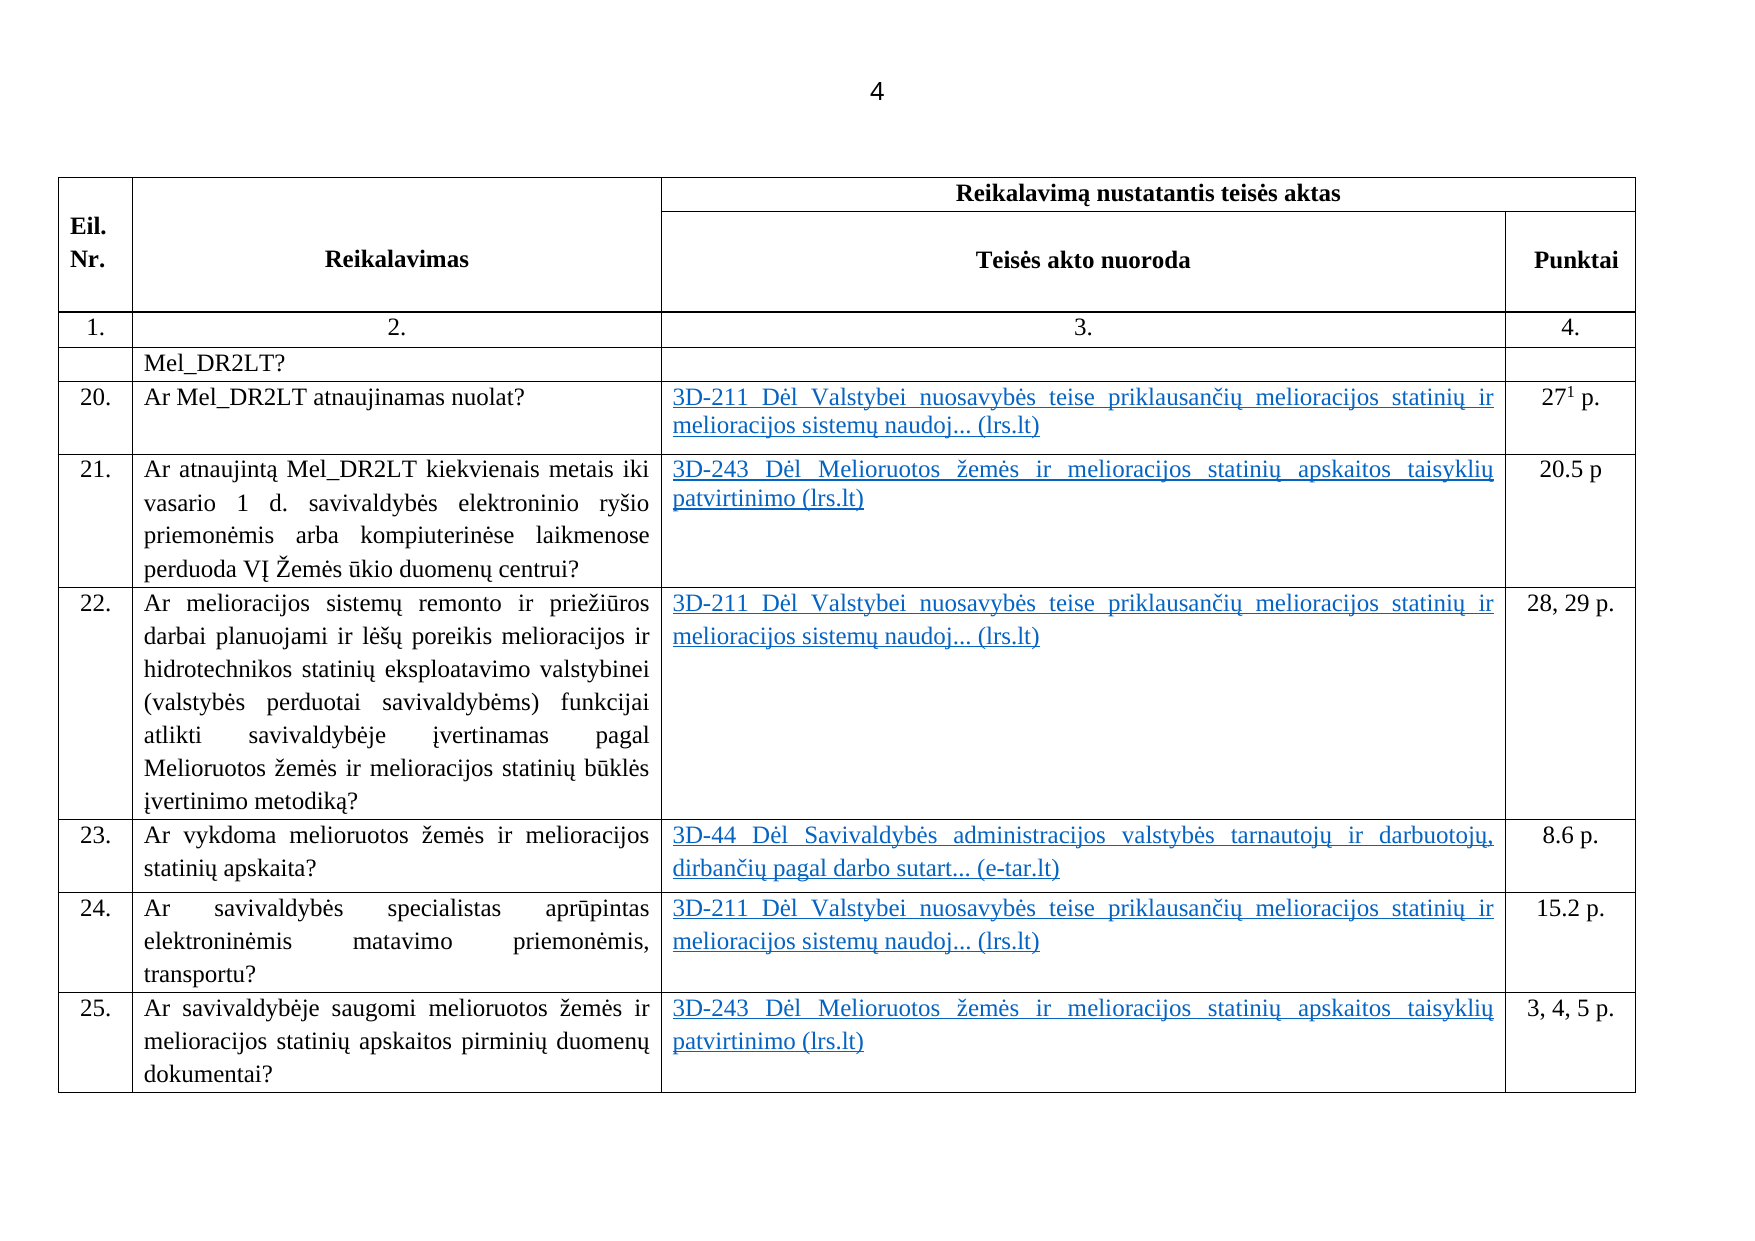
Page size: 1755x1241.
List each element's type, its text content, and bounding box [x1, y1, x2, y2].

table_header Reikalavimas [133, 178, 661, 311]
table_cell 23. [59, 820, 132, 892]
table_cell 3D-211 Dėl Valstybei nuosavybės teise priklausančių melioracijos statinių ir melioracijos sistemų naudoj... (lrs.lt) [662, 588, 1505, 819]
table_cell Ar Mel_DR2LT atnaujinamas nuolat? [133, 382, 661, 453]
table_cell [59, 348, 132, 381]
table_cell 4. [1506, 313, 1635, 347]
table_header Eil. Nr. [59, 178, 132, 311]
table_cell 3, 4, 5 p. [1506, 993, 1635, 1092]
table_cell 3D-243 Dėl Melioruotos žemės ir melioracijos statinių apskaitos taisyklių patvirtinimo (lrs.lt) [662, 455, 1505, 587]
table_cell 2. [133, 313, 661, 347]
table_cell 20.5 p [1506, 455, 1635, 587]
table_cell [1506, 348, 1635, 381]
table_cell Ar savivaldybės specialistas aprūpintas elektroninėmis matavimo priemonėmis, transportu? [133, 893, 661, 992]
table_cell 28, 29 p. [1506, 588, 1635, 819]
table_cell 3D-211 Dėl Valstybei nuosavybės teise priklausančių melioracijos statinių ir melioracijos sistemų naudoj... (lrs.lt) [662, 893, 1505, 992]
table_cell 8.6 p. [1506, 820, 1635, 892]
table_cell 3D-243 Dėl Melioruotos žemės ir melioracijos statinių apskaitos taisyklių patvirtinimo (lrs.lt) [662, 993, 1505, 1092]
table_cell 271 p. [1506, 382, 1635, 453]
table_cell Ar melioracijos sistemų remonto ir priežiūros darbai planuojami ir lėšų poreikis melioracijos ir hidrotechnikos statinių eksploatavimo valstybinei (valstybės perduotai savivaldybėms) funkcijai atlikti savivaldybėje įvertinamas pagal Melioruotos žemės ir melioracijos statinių būklės įvertinimo metodiką? [133, 588, 661, 819]
table_header Reikalavimą nustatantis teisės aktas [662, 178, 1635, 211]
table_cell Teisės akto nuoroda [662, 212, 1505, 311]
table_cell 3D-44 Dėl Savivaldybės administracijos valstybės tarnautojų ir darbuotojų, dirbančių pagal darbo sutart... (e-tar.lt) [662, 820, 1505, 892]
table_cell Punktai [1506, 212, 1635, 311]
table_cell 25. [59, 993, 132, 1092]
table_cell 15.2 p. [1506, 893, 1635, 992]
table_cell 1. [59, 313, 132, 347]
table_cell 22. [59, 588, 132, 819]
table_cell Ar savivaldybėje saugomi melioruotos žemės ir melioracijos statinių apskaitos pirminių duomenų dokumentai? [133, 993, 661, 1092]
table_cell 3. [662, 313, 1505, 347]
table_cell 21. [59, 455, 132, 587]
table_cell 24. [59, 893, 132, 992]
table_cell Ar vykdoma melioruotos žemės ir melioracijos statinių apskaita? [133, 820, 661, 892]
table_cell Mel_DR2LT? [133, 348, 661, 381]
table_cell 20. [59, 382, 132, 453]
table_cell 3D-211 Dėl Valstybei nuosavybės teise priklausančių melioracijos statinių ir melioracijos sistemų naudoj... (lrs.lt) [662, 382, 1505, 453]
table_cell [662, 348, 1505, 381]
table_cell Ar atnaujintą Mel_DR2LT kiekvienais metais iki vasario 1 d. savivaldybės elektroninio ryšio priemonėmis arba kompiuterinėse laikmenose perduoda VĮ Žemės ūkio duomenų centrui? [133, 455, 661, 587]
